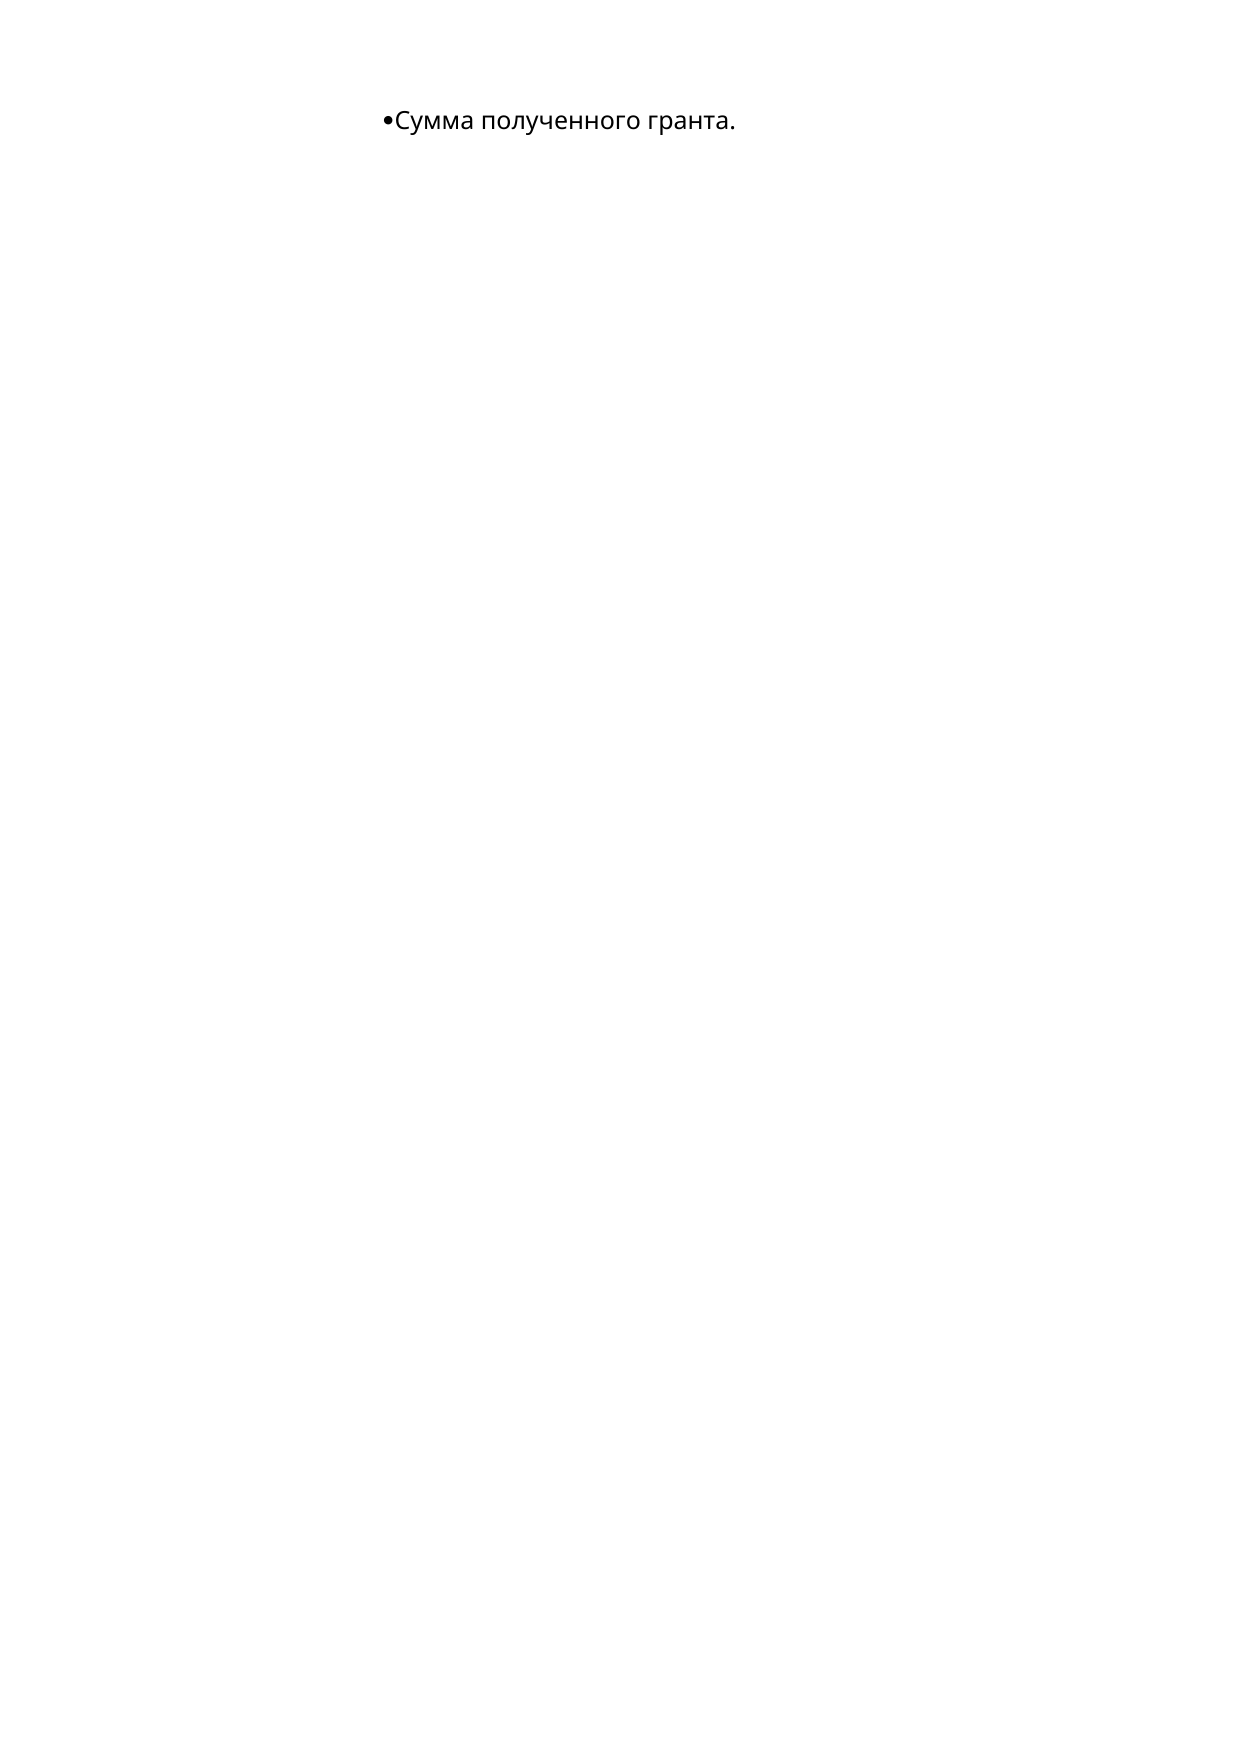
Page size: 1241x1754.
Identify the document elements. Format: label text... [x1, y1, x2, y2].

list Сумма полученного гранта. [938, 102, 1105, 136]
picture [0, 0, 938, 1481]
